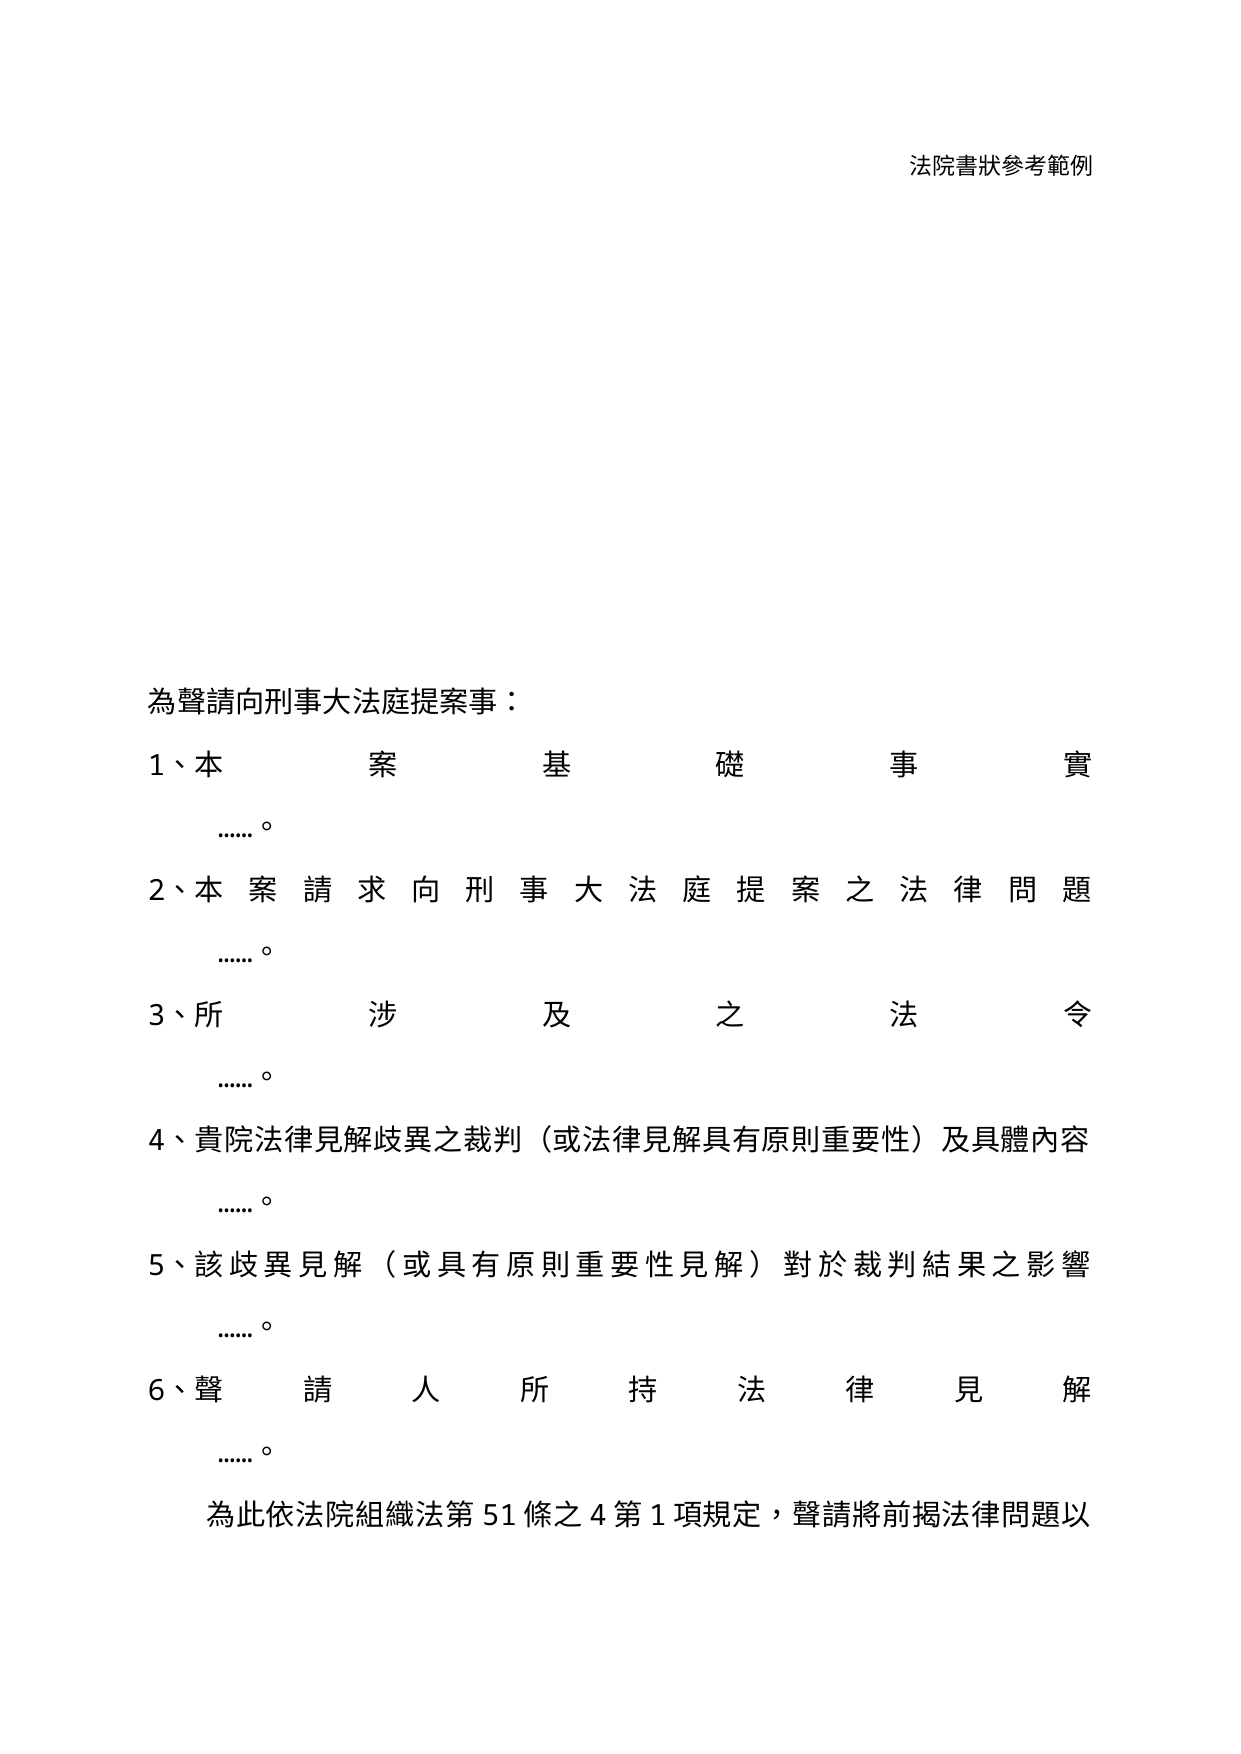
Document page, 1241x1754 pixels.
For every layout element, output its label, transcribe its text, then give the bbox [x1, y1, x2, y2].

list 該歧異見解（或具有原則重要性見解）對於裁判結果之影響 ……。 [148, 1221, 1092, 1346]
list 貴院法律見解歧異之裁判（或法律見解具有原則重要性）及具體內容 ……。 [148, 1096, 1092, 1221]
text 為此依法院組織法第51條之4第1項規定，聲請將前揭法律問題以 [148, 1471, 1092, 1533]
text 為聲請向刑事大法庭提案事： [148, 658, 1092, 721]
list 所涉及之法令 ……。 [148, 971, 1092, 1096]
list 本案請求向刑事大法庭提案之法律問題 ……。 [148, 846, 1092, 971]
list 本案基礎事實 ……。 [148, 721, 1092, 846]
list 聲請人所持法律見解 ……。 [148, 1346, 1092, 1471]
